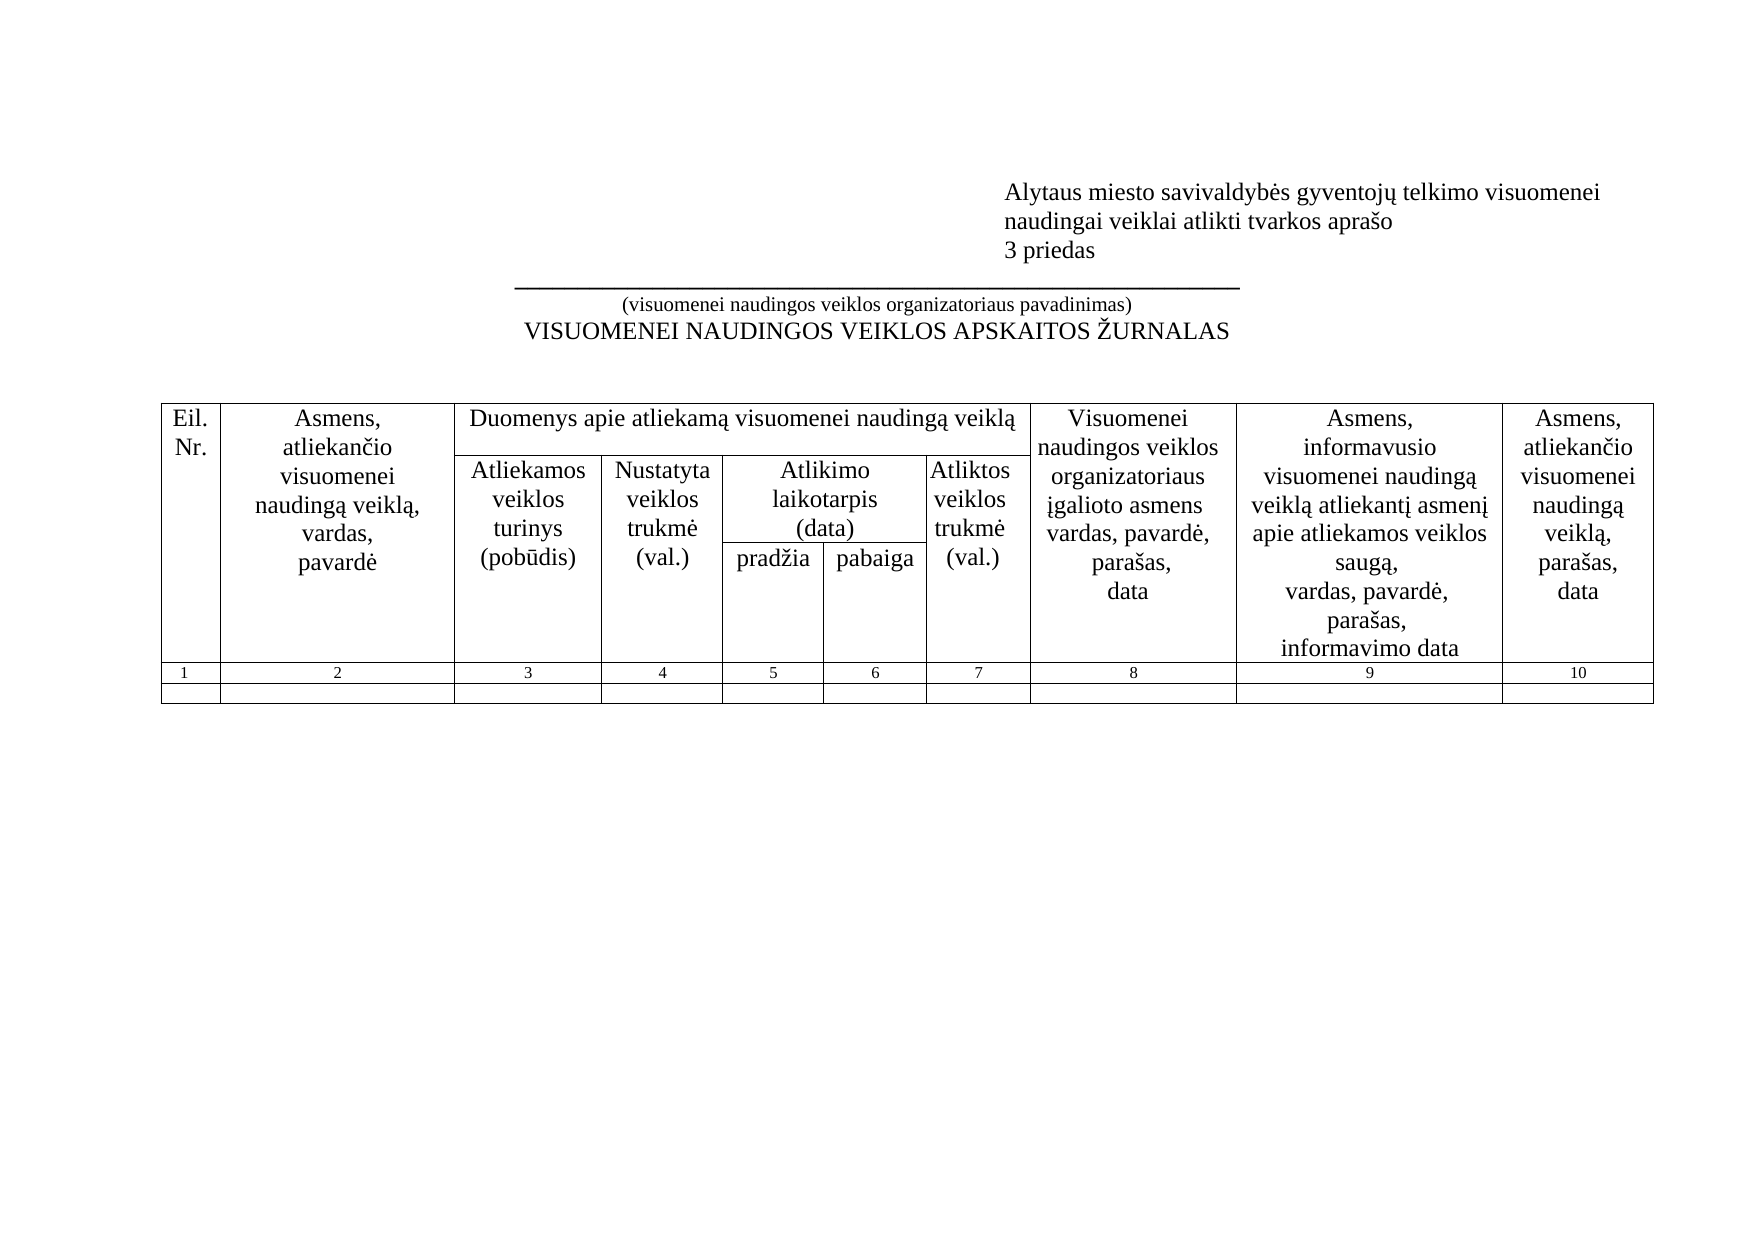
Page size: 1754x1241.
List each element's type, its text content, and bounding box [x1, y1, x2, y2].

text Alytaus miesto savivaldybės gyventojų telkimo visuomenei [118, 177, 1651, 206]
table_cell [927, 684, 1030, 703]
table_cell pabaiga [824, 543, 926, 662]
table_cell [824, 684, 926, 703]
table_cell 5 [723, 663, 823, 682]
table_cell [602, 684, 722, 703]
table_cell [455, 684, 601, 703]
table_cell [1237, 684, 1502, 703]
table_header Visuomenei naudingos veiklos organizatoriaus įgalioto asmens vardas, pavardė, parašas, data [1031, 404, 1236, 662]
text 3 priedas [118, 235, 1651, 263]
table_cell [221, 684, 454, 703]
table_cell 9 [1237, 663, 1502, 682]
text __________________________________________________________ [118, 263, 1636, 292]
text naudingai veiklai atlikti tvarkos aprašo [118, 206, 1651, 235]
text VISUOMENEI NAUDINGOS VEIKLOS APSKAITOS ŽURNALAS [118, 316, 1636, 345]
table_header Eil. Nr. [162, 404, 220, 662]
table_cell Atlikimo laikotarpis (data) [723, 456, 926, 542]
table_cell 1 [162, 663, 220, 682]
table_cell Atliktos veiklos trukmė (val.) [927, 456, 1030, 662]
table_header Asmens, atliekančio visuomenei naudingą veiklą, vardas, pavardė [221, 404, 454, 662]
table_cell 6 [824, 663, 926, 682]
table_cell 8 [1031, 663, 1236, 682]
table_cell Nustatyta veiklos trukmė (val.) [602, 456, 722, 662]
table_header Asmens, atliekančio visuomenei naudingą veiklą, parašas, data [1503, 404, 1653, 662]
table_cell 7 [927, 663, 1030, 682]
table_cell [1031, 684, 1236, 703]
text (visuomenei naudingos veiklos organizatoriaus pavadinimas) [118, 292, 1636, 316]
table_header Asmens, informavusio visuomenei naudingą veiklą atliekantį asmenį apie atliekamos veiklos saugą, vardas, pavardė, parašas, informavimo data [1237, 404, 1502, 662]
table_cell [162, 684, 220, 703]
table_cell [723, 684, 823, 703]
table_cell Atliekamos veiklos turinys (pobūdis) [455, 456, 601, 662]
table_cell 2 [221, 663, 454, 682]
table_cell 3 [455, 663, 601, 682]
table_cell pradžia [723, 543, 823, 662]
table_cell 10 [1503, 663, 1653, 682]
table_cell [1503, 684, 1653, 703]
table_header Duomenys apie atliekamą visuomenei naudingą veiklą [455, 404, 1030, 454]
table_cell 4 [602, 663, 722, 682]
